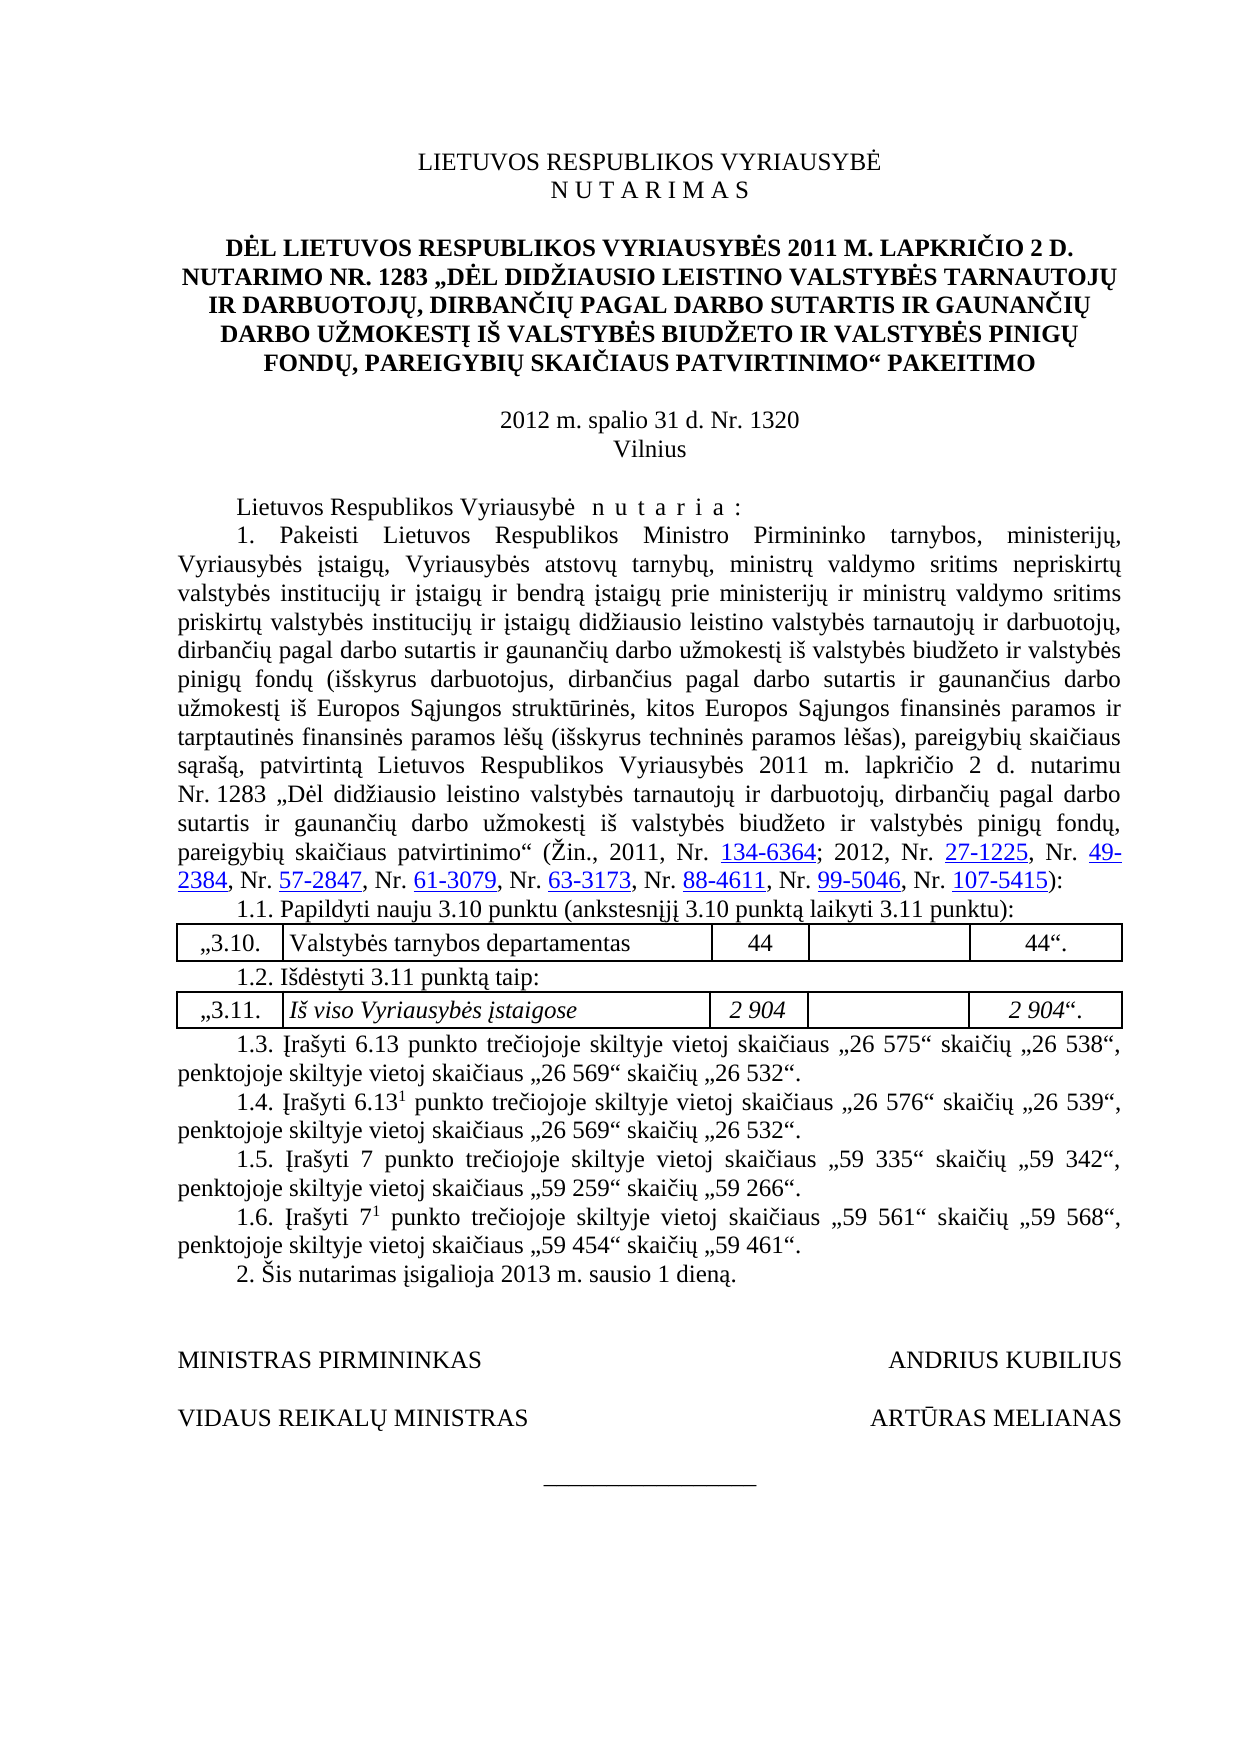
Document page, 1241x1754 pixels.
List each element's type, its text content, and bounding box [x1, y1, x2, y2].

table_header 44 [713, 925, 808, 960]
text 1.6. Įrašyti 71 punkto trečiojoje skiltyje vietoj skaičiaus „59 561“ skaičių „59 568“, penktojoje skiltyje vietoj skaičiaus „59 454“ skaičių „59 461“. [177, 1202, 1122, 1259]
text 2. Šis nutarimas įsigalioja 2013 m. sausio 1 dieną. [177, 1259, 1122, 1288]
text 1.5. Įrašyti 7 punkto trečiojoje skiltyje vietoj skaičiaus „59 335“ skaičių „59 342“, penktojoje skiltyje vietoj skaičiaus „59 259“ skaičių „59 266“. [177, 1144, 1122, 1202]
text 1. Pakeisti Lietuvos Respublikos Ministro Pirmininko tarnybos, ministerijų, Vyriausybės įstaigų, Vyriausybės atstovų tarnybų, ministrų valdymo sritims nepriskirtų valstybės institucijų ir įstaigų ir bendrą įstaigų prie ministerijų ir ministrų valdymo sritims priskirtų valstybės institucijų ir įstaigų didžiausio leistino valstybės tarnautojų ir darbuotojų, dirbančių pagal darbo sutartis ir gaunančių darbo užmokestį iš valstybės biudžeto ir valstybės pinigų fondų (išskyrus darbuotojus, dirbančius pagal darbo sutartis ir gaunančius darbo užmokestį iš Europos Sąjungos struktūrinės, kitos Europos Sąjungos finansinės paramos ir tarptautinės finansinės paramos lėšų (išskyrus techninės paramos lėšas), pareigybių skaičiaus sąrašą, patvirtintą Lietuvos Respublikos Vyriausybės 2011 m. lapkričio 2 d. nutarimu Nr. 1283 „Dėl didžiausio leistino valstybės tarnautojų ir darbuotojų, dirbančių pagal darbo sutartis ir gaunančių darbo užmokestį iš valstybės biudžeto ir valstybės pinigų fondų, pareigybių skaičiaus patvirtinimo“ (Žin., 2011, Nr. 134-6364; 2012, Nr. 27-1225, Nr. 49-2384, Nr. 57-2847, Nr. 61-3079, Nr. 63-3173, Nr. 88-4611, Nr. 99-5046, Nr. 107-5415): [177, 521, 1122, 894]
table_header 2 904 [711, 993, 807, 1027]
table_header 2 904“. [970, 993, 1121, 1027]
table_header Valstybės tarnybos departamentas [284, 925, 711, 960]
text 1.3. Įrašyti 6.13 punkto trečiojoje skiltyje vietoj skaičiaus „26 575“ skaičių „26 538“, penktojoje skiltyje vietoj skaičiaus „26 569“ skaičių „26 532“. [177, 1029, 1122, 1087]
text MINISTRAS PIRMININKAS ANDRIUS KUBILIUS [177, 1346, 1122, 1374]
text Lietuvos Respublikos Vyriausybė nutaria: [177, 492, 1122, 521]
table_header Iš viso Vyriausybės įstaigose [284, 993, 709, 1027]
text 1.1. Papildyti nauju 3.10 punktu (ankstesnįjį 3.10 punktą laikyti 3.11 punktu): [177, 894, 1122, 923]
table_header 44“. [971, 925, 1121, 960]
text NUTARIMAS [177, 176, 1122, 204]
text _________________ [177, 1461, 1122, 1489]
text Lietuvos Respublikos Vyriausybė [177, 147, 1122, 176]
table_header „3.10. [178, 925, 282, 960]
table_header [810, 925, 969, 960]
text Vilnius [177, 434, 1122, 463]
text VIDAUS REIKALŲ MINISTRAS ARTŪRAS MELIANAS [177, 1403, 1122, 1432]
text Dėl LIETUVOS RESPUBLIKOS VYRIAUSYBĖS 2011 M. LAPKRIČIO 2 D. NUTARIMO NR. 1283 „DĖL DIDŽIAUSIO LEISTINO VALSTYBĖS TARNAUTOJŲ IR DARBUOTOJŲ, DIRBANČIŲ PAGAL DARBO SUTARTIS IR GAUNANČIŲ DARBO UŽMOKESTĮ IŠ VALSTYBĖS BIUDŽETO IR VALSTYBĖS PINIGŲ FONDŲ, PAREIGYBIŲ SKAIČIAUS PATVIRTINIMO“ PAKEITIMO [177, 233, 1122, 377]
text 1.2. Išdėstyti 3.11 punktą taip: [177, 962, 1122, 991]
text 2012 m. spalio 31 d. Nr. 1320 [177, 406, 1122, 434]
table_header [809, 993, 968, 1027]
text 1.4. Įrašyti 6.131 punkto trečiojoje skiltyje vietoj skaičiaus „26 576“ skaičių „26 539“, penktojoje skiltyje vietoj skaičiaus „26 569“ skaičių „26 532“. [177, 1087, 1122, 1144]
table_header „3.11. [178, 993, 282, 1027]
